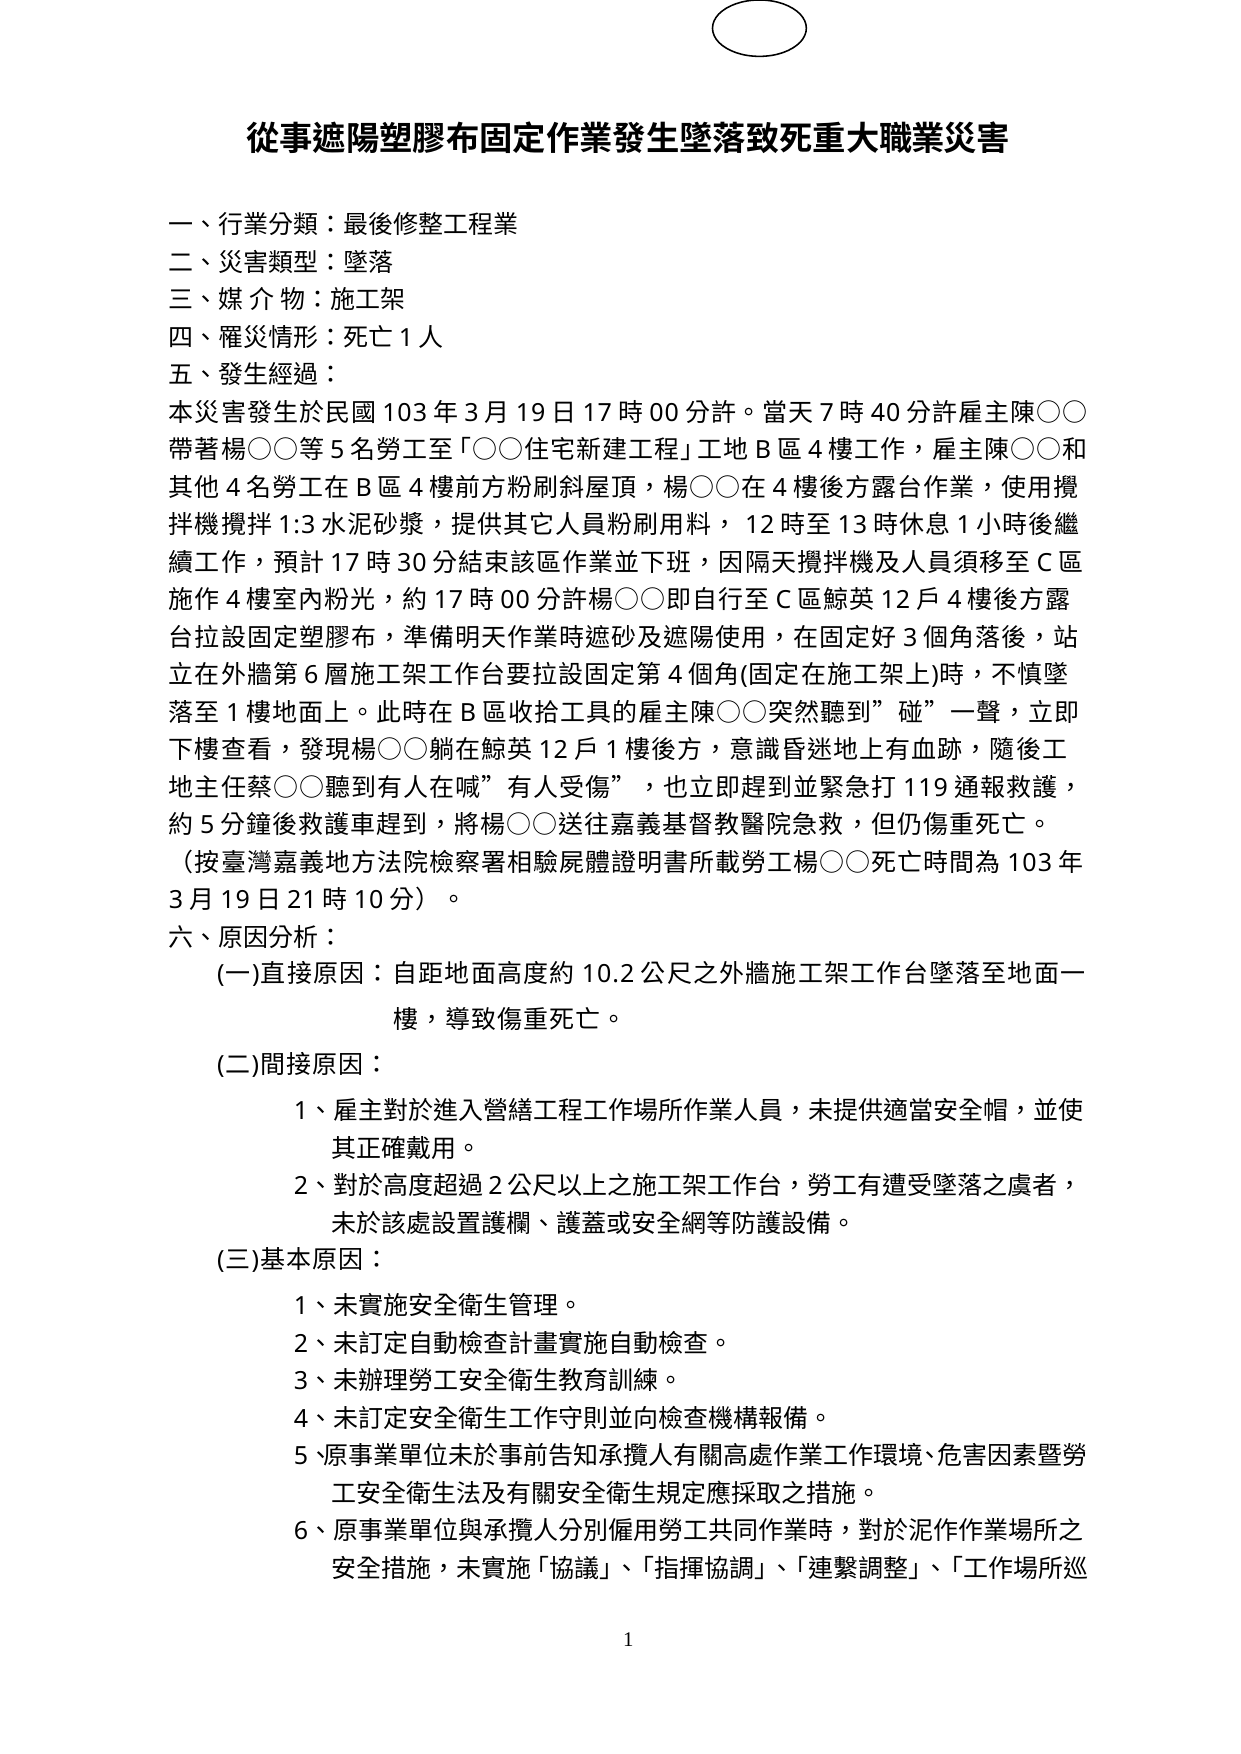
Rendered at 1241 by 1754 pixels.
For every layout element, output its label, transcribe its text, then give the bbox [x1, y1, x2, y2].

text 本災害發生於民國103年3月19日17時00分許。當天7時40分許雇主陳○○帶著楊○○等5名勞工至「○○住宅新建工程」工地B區4樓工作，雇主陳○○和其他4名勞工在B區4樓前方粉刷斜屋頂，楊○○在4樓後方露台作業，使用攪拌機攪拌1:3水泥砂漿，提供其它人員粉刷用料， 12時至13時休息1小時後繼續工作，預計17時30分結束該區作業並下班，因隔天攪拌機及人員須移至C區施作4樓室內粉光，約17時00分許楊○○即自行至C區鯨英12戶4樓後方露台拉設固定塑膠布，準備明天作業時遮砂及遮陽使用，在固定好3個角落後，站立在外牆第6層施工架工作台要拉設固定第4個角(固定在施工架上)時，不慎墜落至1樓地面上。此時在B區收拾工具的雇主陳○○突然聽到”碰”一聲，立即下樓查看，發現楊○○躺在鯨英12戶1樓後方，意識昏迷地上有血跡，隨後工地主任蔡○○聽到有人在喊”有人受傷”，也立即趕到並緊急打119通報救護，約5分鐘後救護車趕到，將楊○○送往嘉義基督教醫院急救，但仍傷重死亡。（按臺灣嘉義地方法院檢察署相驗屍體證明書所載勞工楊○○死亡時間為103年3月19日21時10分）。 [169, 391, 1087, 916]
text 2、未訂定自動檢查計畫實施自動檢查。 [294, 1323, 1087, 1360]
text (三)基本原因： [217, 1240, 1087, 1276]
text 一、行業分類：最後修整工程業 [169, 204, 1087, 241]
text 2、對於高度超過2公尺以上之施工架工作台，勞工有遭受墜落之虞者，未於該處設置護欄、護蓋或安全網等防護設備。 [294, 1165, 1087, 1240]
text 五、發生經過： [169, 354, 1087, 391]
text (一)直接原因：自距地面高度約10.2公尺之外牆施工架工作台墜落至地面一樓，導致傷重死亡。 [217, 954, 1087, 1036]
text 從事遮陽塑膠布固定作業發生墜落致死重大職業災害 [169, 99, 1087, 174]
text 四、罹災情形：死亡1人 [169, 316, 1087, 354]
text (二)間接原因： [217, 1044, 1087, 1081]
text 三、媒 介 物：施工架 [169, 279, 1087, 316]
text 5、原事業單位未於事前告知承攬人有關高處作業工作環境、危害因素暨勞工安全衛生法及有關安全衛生規定應採取之措施。 [294, 1435, 1087, 1510]
text 1、未實施安全衛生管理。 [294, 1285, 1087, 1323]
text 二、災害類型：墜落 [169, 241, 1087, 279]
text 3、未辦理勞工安全衛生教育訓練。 [294, 1360, 1087, 1398]
text 六、原因分析： [169, 916, 1087, 954]
text 6、原事業單位與承攬人分別僱用勞工共同作業時，對於泥作作業場所之安全措施，未實施「協議」、「指揮協調」、「連繫調整」、「工作場所巡 [294, 1510, 1087, 1585]
text 4、未訂定安全衛生工作守則並向檢查機構報備。 [294, 1398, 1087, 1435]
text 1、雇主對於進入營繕工程工作場所作業人員，未提供適當安全帽，並使其正確戴用。 [294, 1090, 1087, 1165]
